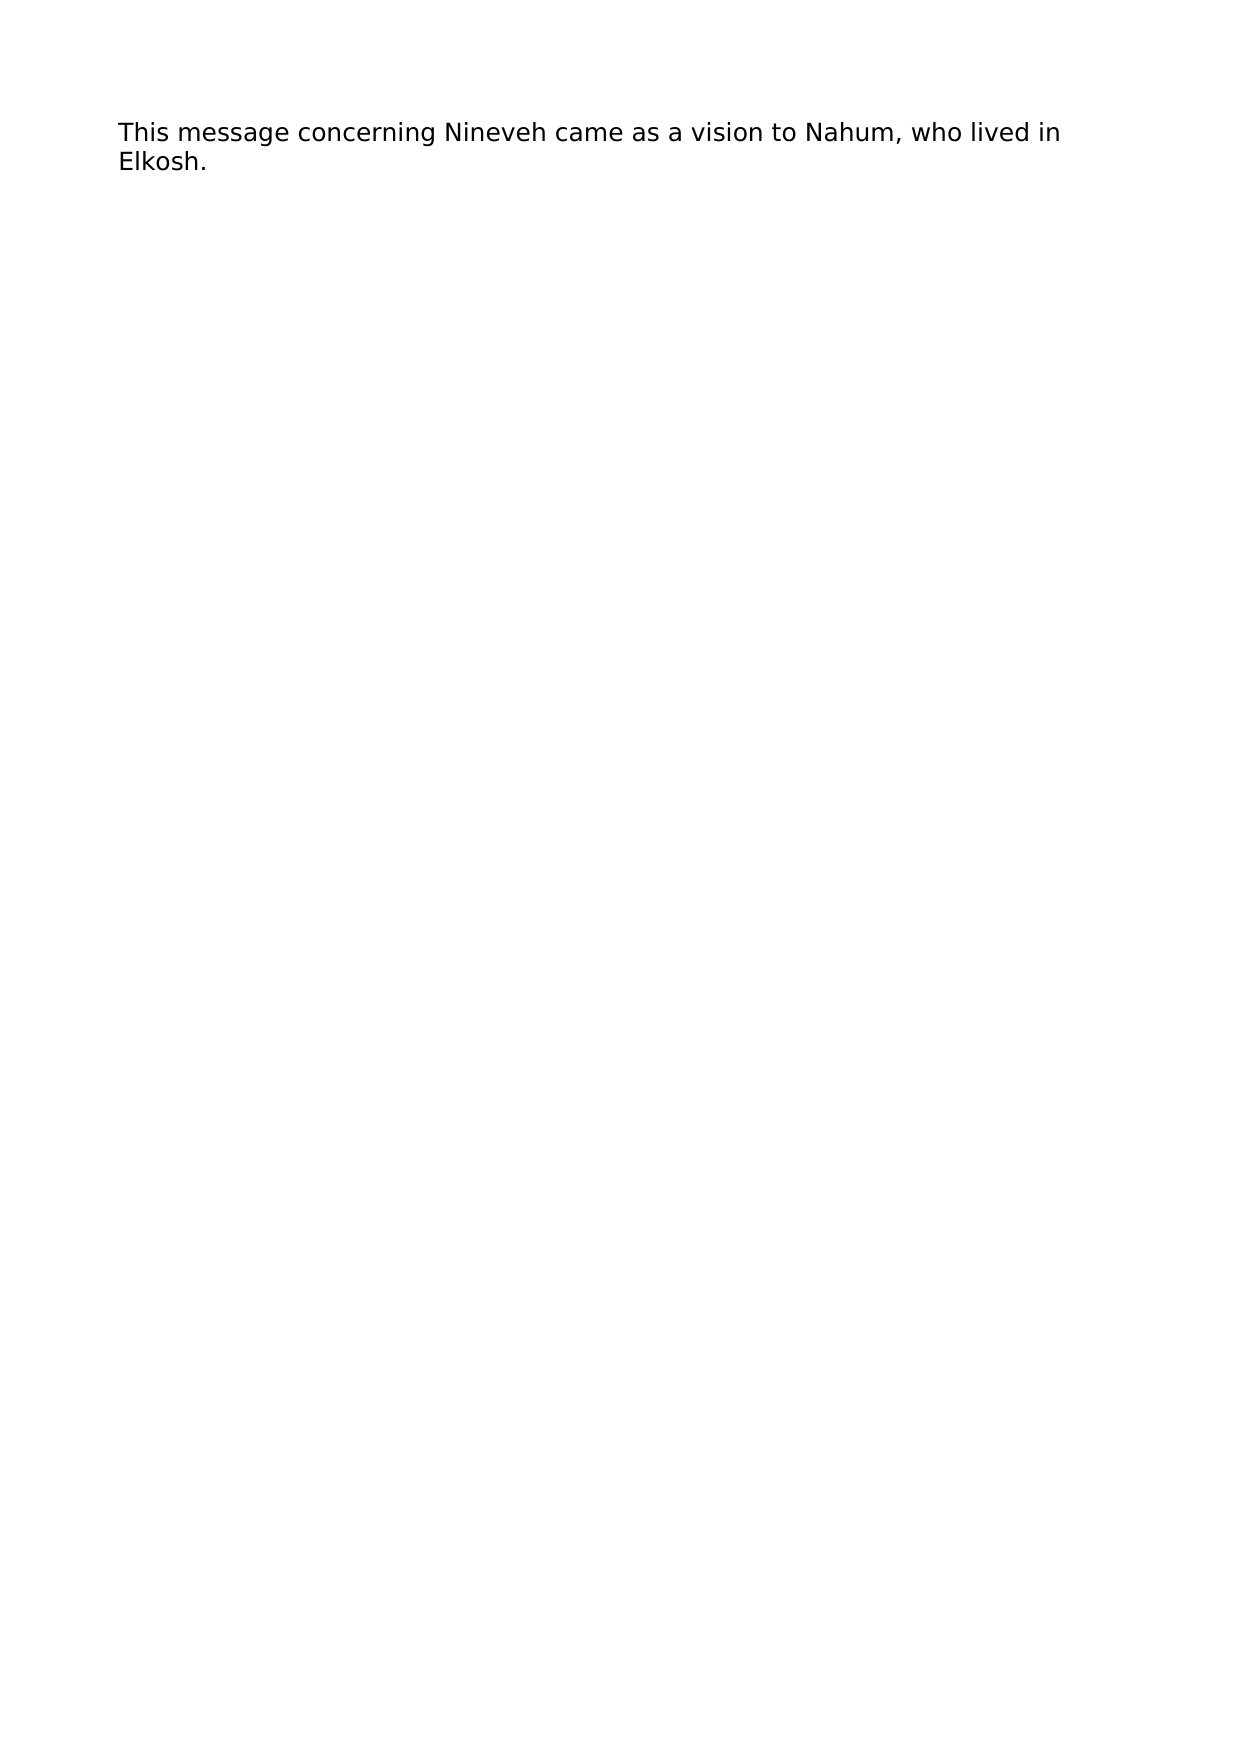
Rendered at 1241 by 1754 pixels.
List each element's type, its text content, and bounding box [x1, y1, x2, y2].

text This message concerning Nineveh came as a vision to Nahum, who lived in Elkosh. [118, 118, 1122, 176]
